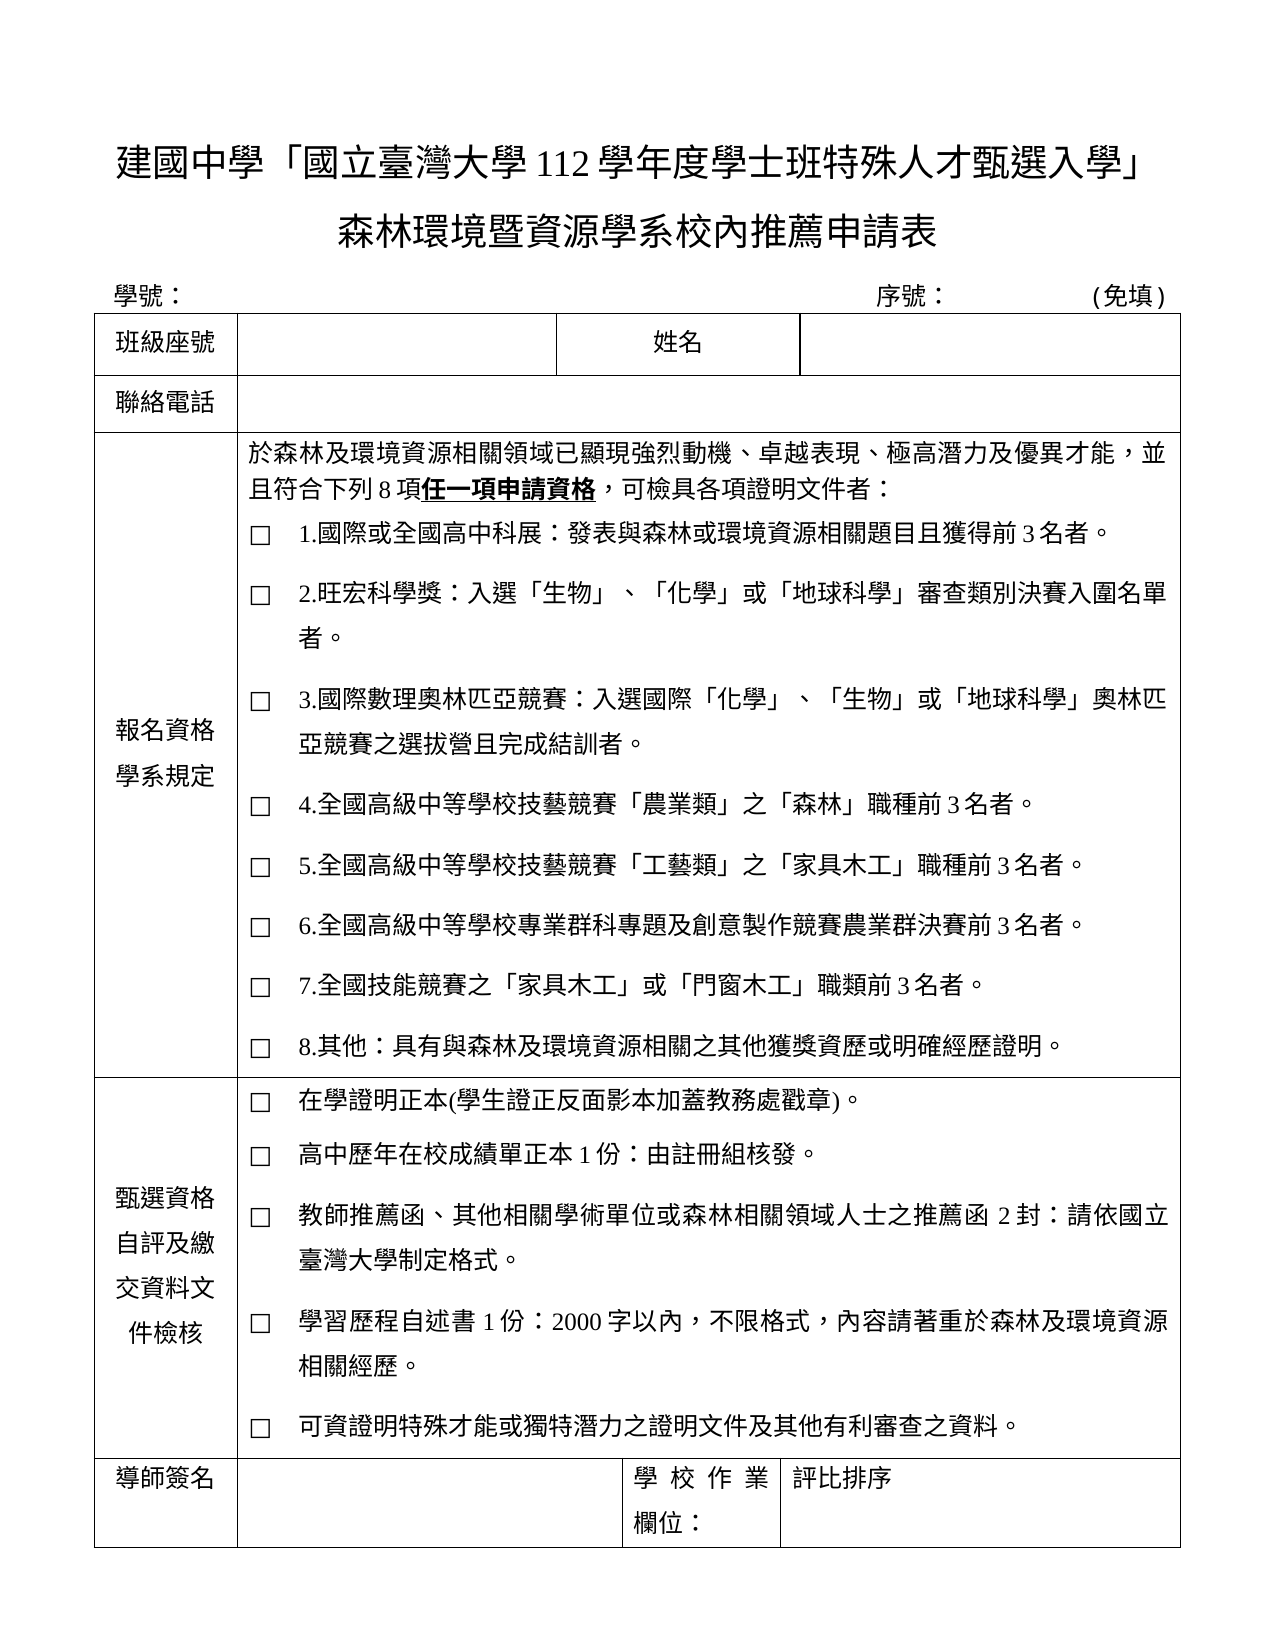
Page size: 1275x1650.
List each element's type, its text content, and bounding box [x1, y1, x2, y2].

table_cell 學校作業 欄位： [623, 1459, 780, 1547]
text 建國中學「國立臺灣大學112學年度學士班特殊人才甄選入學」 [89, 133, 1186, 187]
table_cell 在學證明正本(學生證正反面影本加蓋教務處戳章)。 高中歷年在校成績單正本1份：由註冊組核發。 教師推薦函、其他相關學術單位或森林相關領域人士之推薦函2封：請依國立臺灣大學制定格式。 學習歷程自述書1份：2000字以內，不限格式，內容請著重於森林及環境資源相關經歷。 可資證明特殊才能或獨特潛力之證明文件及其他有利審查之資料。 [238, 1078, 1180, 1457]
table_cell 評比排序 [781, 1459, 1180, 1547]
table_cell 報名資格 學系規定 [95, 433, 237, 1077]
table_header [238, 314, 556, 374]
table_cell 導師簽名 [95, 1459, 237, 1547]
table_cell 於森林及環境資源相關領域已顯現強烈動機、卓越表現、極高潛力及優異才能，並且符合下列8項任一項申請資格，可檢具各項證明文件者： 1.國際或全國高中科展：發表與森林或環境資源相關題目且獲得前3名者。 2.旺宏科學獎：入選「生物」、「化學」或「地球科學」審查類別決賽入圍名單者。 3.國際數理奧林匹亞競賽：入選國際「化學」、「生物」或「地球科學」奧林匹亞競賽之選拔營且完成結訓者。 4.全國高級中等學校技藝競賽「農業類」之「森林」職種前3名者。 5.全國高級中等學校技藝競賽「工藝類」之「家具木工」職種前3名者。 6.全國高級中等學校專業群科專題及創意製作競賽農業群決賽前3名者。 7.全國技能競賽之「家具木工」或「門窗木工」職類前3名者。 8.其他：具有與森林及環境資源相關之其他獲獎資歷或明確經歷證明。 [238, 433, 1180, 1077]
table_header 姓名 [557, 314, 799, 374]
table_cell 甄選資格自評及繳交資料文件檢核 [95, 1078, 237, 1457]
table_cell [238, 376, 1180, 432]
text 學號： 序號： (免填) [89, 276, 1186, 312]
table_cell [238, 1459, 622, 1547]
table_header [801, 314, 1180, 374]
table_header 班級座號 [95, 314, 237, 374]
table_cell 聯絡電話 [95, 376, 237, 432]
text 森林環境暨資源學系校內推薦申請表 [89, 202, 1186, 256]
